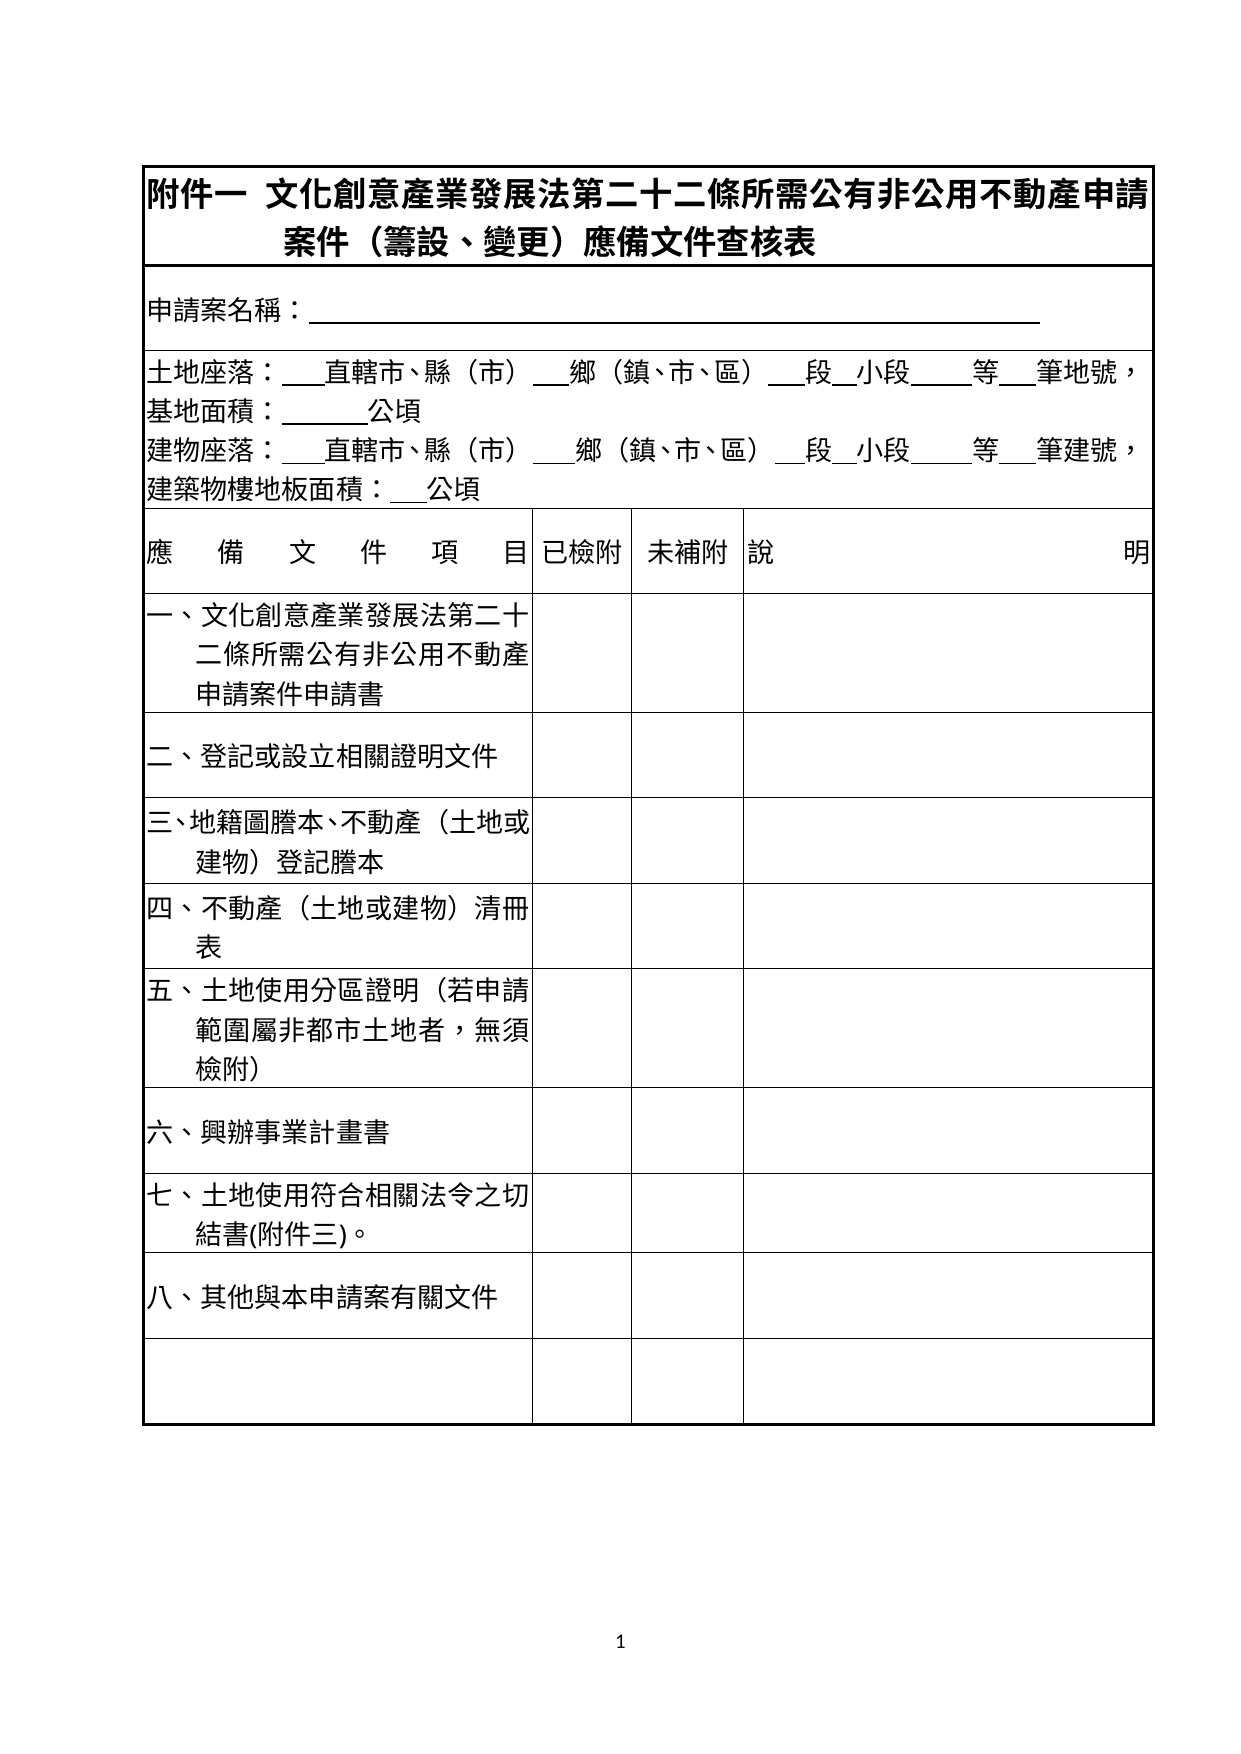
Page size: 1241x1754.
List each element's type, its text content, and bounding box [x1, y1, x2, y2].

table_cell [632, 1253, 743, 1337]
table_cell [533, 884, 631, 968]
table_cell 六、興辦事業計畫書 [145, 1088, 532, 1172]
table_cell [744, 713, 1152, 797]
table_cell 已檢附 [533, 509, 631, 593]
table_cell [533, 1339, 631, 1423]
table_cell [632, 969, 743, 1087]
table_cell [533, 798, 631, 883]
table_header 附件一 文化創意產業發展法第二十二條所需公有非公用不動產申請案件（籌設、變更）應備文件查核表 [145, 168, 1152, 264]
table_cell [744, 1339, 1152, 1423]
table_cell 八、其他與本申請案有關文件 [145, 1253, 532, 1337]
table_cell 三、地籍圖謄本、不動產（土地或建物）登記謄本 [145, 798, 532, 883]
table_cell [744, 1088, 1152, 1172]
table_cell [533, 1253, 631, 1337]
table_cell [744, 1174, 1152, 1252]
table_cell 一、文化創意產業發展法第二十二條所需公有非公用不動產申請案件申請書 [145, 594, 532, 712]
table_cell 五、土地使用分區證明（若申請範圍屬非都市土地者，無須檢附） [145, 969, 532, 1087]
table_cell [533, 1174, 631, 1252]
table_cell [533, 594, 631, 712]
table_cell [632, 1339, 743, 1423]
table_cell 未補附 [632, 509, 743, 593]
table_cell [533, 713, 631, 797]
table_cell [145, 1339, 532, 1423]
table_cell [744, 1253, 1152, 1337]
table_cell 說明 [744, 509, 1152, 593]
table_cell [744, 884, 1152, 968]
table_cell 申請案名稱： [145, 267, 1152, 349]
table_cell [632, 798, 743, 883]
table_cell [744, 798, 1152, 883]
table_cell [632, 884, 743, 968]
table_cell [632, 594, 743, 712]
table_cell 二、登記或設立相關證明文件 [145, 713, 532, 797]
table_cell [533, 969, 631, 1087]
table_cell [632, 1088, 743, 1172]
table_cell 土地座落： 直轄市、縣（市） 鄉（鎮、市、區） 段 小段 等 筆地號， 基地面積： 公頃 建物座落： 直轄市、縣（市） 鄉（鎮、市、區） 段 小段 等 筆建號， 建築物樓地板面積： 公頃 [145, 351, 1152, 508]
table_cell [744, 969, 1152, 1087]
table_cell [533, 1088, 631, 1172]
table_cell [632, 713, 743, 797]
table_cell 七、土地使用符合相關法令之切結書(附件三)。 [145, 1174, 532, 1252]
table_cell [632, 1174, 743, 1252]
table_cell 應備文件項目 [145, 509, 532, 593]
table_cell [744, 594, 1152, 712]
table_cell 四、不動產（土地或建物）清冊表 [145, 884, 532, 968]
